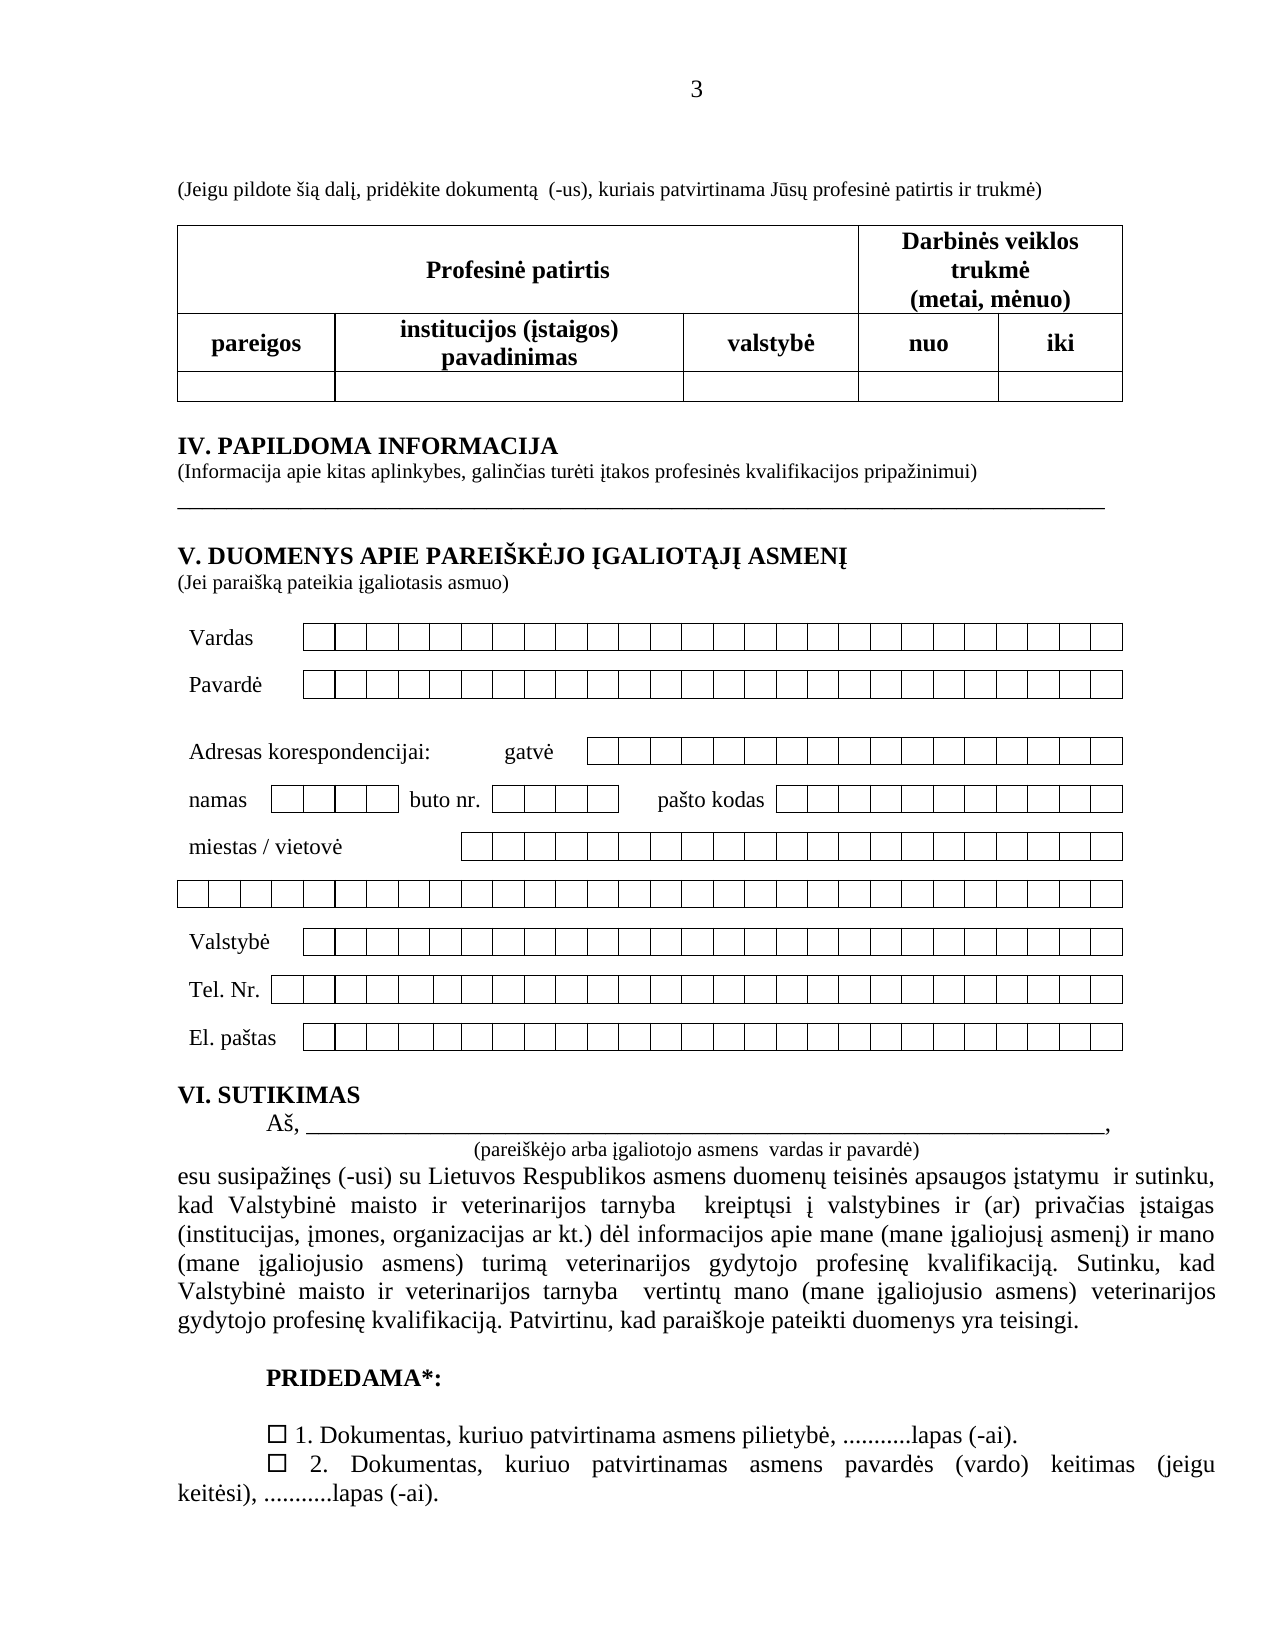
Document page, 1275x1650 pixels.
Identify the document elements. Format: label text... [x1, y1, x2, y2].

table_cell [859, 833, 870, 859]
table_cell [544, 786, 555, 812]
table_cell [965, 786, 976, 812]
table_cell [544, 881, 555, 907]
table_cell [839, 738, 850, 764]
table_cell [430, 881, 441, 907]
table_cell [639, 976, 650, 1002]
table_cell El. paštas [177, 1023, 303, 1050]
table_cell [828, 833, 838, 859]
table_header [450, 624, 461, 650]
table_cell [513, 929, 524, 955]
table_header [576, 624, 587, 650]
table_cell [387, 881, 398, 907]
table_cell [670, 738, 681, 764]
table_cell [462, 929, 473, 955]
table_cell [828, 738, 838, 764]
table_cell [556, 976, 567, 1002]
table_cell [607, 786, 618, 812]
table_cell [702, 1024, 713, 1050]
table_cell [953, 786, 964, 812]
table_cell [1111, 718, 1122, 737]
table_cell [544, 833, 555, 859]
table_header [513, 624, 524, 650]
table_cell [1111, 372, 1122, 401]
table_cell [808, 833, 819, 859]
table_cell [482, 671, 492, 698]
table_cell [1111, 651, 1122, 670]
table_cell [1111, 699, 1122, 718]
table_cell [953, 671, 964, 698]
table_cell [1111, 976, 1122, 1002]
table_cell [1016, 671, 1027, 698]
text [] 1. Dokumentas, kuriuo patvirtinama asmens pilietybė, ...........lapas (-ai). [177, 1420, 1216, 1449]
table_cell [177, 955, 303, 975]
table_header [871, 624, 882, 650]
table_cell [859, 786, 870, 812]
table_cell [556, 786, 567, 812]
table_cell [997, 738, 1007, 764]
table_cell [808, 671, 819, 698]
table_cell [922, 976, 933, 1002]
table_cell [556, 671, 567, 698]
table_cell [670, 833, 681, 859]
table_cell [934, 976, 944, 1002]
table_cell [1111, 908, 1122, 927]
table_cell [965, 976, 976, 1002]
table_cell [450, 976, 461, 1002]
table_cell [808, 929, 819, 955]
table_cell [828, 786, 838, 812]
table_cell [733, 1024, 744, 1050]
table_cell [765, 738, 776, 764]
table_cell [651, 976, 661, 1002]
table_cell [808, 881, 819, 907]
table_cell [902, 738, 913, 764]
table_header Darbinės veiklos trukmė (metai, mėnuo) [859, 226, 870, 313]
table_cell [422, 976, 433, 1002]
table_cell [922, 738, 933, 764]
table_cell [985, 929, 996, 955]
table_header [482, 624, 492, 650]
table_cell [1016, 1024, 1027, 1050]
table_cell [1091, 786, 1102, 812]
table_cell [965, 881, 976, 907]
table_cell [745, 738, 756, 764]
table_cell [702, 833, 713, 859]
table_cell [839, 671, 850, 698]
table_cell [808, 738, 819, 764]
table_cell [922, 881, 933, 907]
table_cell [796, 976, 807, 1002]
table_cell pareigos [178, 314, 334, 371]
table_cell [777, 881, 787, 907]
table_cell [1111, 929, 1122, 955]
table_cell [588, 976, 598, 1002]
table_cell [367, 929, 378, 955]
table_cell [482, 1024, 492, 1050]
table_cell [588, 738, 598, 764]
table_header [1048, 624, 1059, 650]
table_cell Valstybė [177, 928, 188, 955]
table_cell [953, 738, 964, 764]
table_cell [367, 1024, 378, 1050]
table_cell [576, 833, 587, 859]
table_cell [859, 976, 870, 1002]
table_cell [891, 786, 901, 812]
table_cell [965, 738, 976, 764]
table_cell [493, 671, 504, 698]
table_header [588, 624, 598, 650]
table_cell [777, 671, 787, 698]
table_cell [513, 833, 524, 859]
table_cell [985, 976, 996, 1002]
table_cell [765, 881, 776, 907]
table_cell [1028, 1024, 1039, 1050]
table_cell [355, 881, 366, 907]
table_header [418, 624, 429, 650]
table_cell [399, 1024, 409, 1050]
table_cell [670, 976, 681, 1002]
table_cell [859, 929, 870, 955]
table_cell [304, 976, 315, 1002]
table_cell [985, 1024, 996, 1050]
table_cell [997, 833, 1007, 859]
table_cell [324, 671, 334, 698]
table_cell [482, 833, 492, 859]
table_cell [292, 786, 303, 812]
table_cell [777, 833, 787, 859]
table_header [796, 624, 807, 650]
table_cell [1060, 1024, 1070, 1050]
table_cell [1111, 671, 1122, 698]
table_cell [902, 929, 913, 955]
table_header [985, 624, 996, 650]
table_cell [745, 1024, 756, 1050]
table_cell [714, 976, 724, 1002]
table_cell [871, 976, 882, 1002]
table_cell [399, 671, 409, 698]
table_cell [1028, 786, 1039, 812]
table_cell [796, 833, 807, 859]
table_cell [1079, 929, 1090, 955]
table_cell [367, 671, 378, 698]
table_cell [891, 976, 901, 1002]
table_cell [902, 881, 913, 907]
table_cell [1091, 881, 1102, 907]
table_cell [796, 738, 807, 764]
table_cell [324, 929, 334, 955]
table_cell [462, 671, 473, 698]
table_cell [588, 833, 598, 859]
table_cell [493, 976, 504, 1002]
table_cell [1111, 786, 1122, 812]
table_header [965, 624, 976, 650]
table_cell [702, 976, 713, 1002]
table_cell [922, 1024, 933, 1050]
table_header [922, 624, 933, 650]
table_cell [607, 1024, 618, 1050]
table_header [733, 624, 744, 650]
table_cell [513, 881, 524, 907]
table_cell [1079, 738, 1090, 764]
table_cell [430, 671, 441, 698]
table_cell [953, 929, 964, 955]
table_cell [965, 833, 976, 859]
table_cell [997, 1024, 1007, 1050]
table_cell [902, 671, 913, 698]
table_cell [434, 1024, 444, 1050]
table_cell [965, 1024, 976, 1050]
table_cell [324, 1024, 334, 1050]
table_cell [355, 976, 366, 1002]
table_cell [1016, 738, 1027, 764]
text esu susipažinęs (-usi) su Lietuvos Respublikos asmens duomenų teisinės apsaugos įstatymu ir sutinku, kad Valstybinė maisto ir veterinarijos tarnyba kreiptųsi į valstybines ir (ar) privačias įstaigas (institucijas, įmones, organizacijas ar kt.) dėl informacijos apie mane (mane įgaliojusį asmenį) ir mano (mane įgaliojusio asmens) turimą veterinarijos gydytojo profesinę kvalifikaciją. Sutinku, kad Valstybinė maisto ir veterinarijos tarnyba vertintų mano (mane įgaliojusio asmens) veterinarijos gydytojo profesinę kvalifikaciją. Patvirtinu, kad paraiškoje pateikti duomenys yra teisingi. [177, 1161, 1216, 1334]
table_cell [1016, 833, 1027, 859]
table_cell [576, 881, 587, 907]
table_cell [177, 1003, 188, 1023]
table_cell [1016, 929, 1027, 955]
table_cell [418, 671, 429, 698]
table_cell [796, 929, 807, 955]
table_header [544, 624, 555, 650]
table_cell [544, 976, 555, 1002]
table_header Vardas [177, 623, 303, 650]
text (Informacija apie kitas aplinkybes, galinčias turėti įtakos profesinės kvalifikacijos pripažinimui) [177, 459, 1216, 483]
table_cell [639, 881, 650, 907]
table_cell [607, 976, 618, 1002]
table_cell [1028, 671, 1039, 698]
table_cell [1111, 1024, 1122, 1050]
table_cell [450, 671, 461, 698]
table_cell [178, 372, 188, 401]
table_cell [209, 881, 220, 907]
table_cell [934, 929, 944, 955]
table_header [1016, 624, 1027, 650]
table_header [556, 624, 567, 650]
table_cell [387, 671, 398, 698]
table_cell [367, 881, 378, 907]
table_header [997, 624, 1007, 650]
table_header Profesinė patirtis [178, 226, 858, 313]
table_cell [399, 976, 409, 1002]
table_cell [434, 976, 444, 1002]
table_cell [229, 881, 240, 907]
table_cell [859, 671, 870, 698]
text [] 2. Dokumentas, kuriuo patvirtinamas asmens pavardės (vardo) keitimas (jeigu keitėsi), ...........lapas (-ai). [177, 1449, 1216, 1506]
table_cell [702, 671, 713, 698]
table_cell [399, 929, 409, 955]
table_cell [985, 786, 996, 812]
table_cell [177, 908, 188, 927]
table_cell [745, 976, 756, 1002]
table_cell [871, 786, 882, 812]
table_cell [682, 671, 693, 698]
table_cell [462, 833, 473, 859]
table_cell [336, 976, 346, 1002]
table_cell [745, 671, 756, 698]
table_cell [997, 786, 1007, 812]
table_cell [513, 1024, 524, 1050]
table_cell [922, 786, 933, 812]
table_cell pašto kodas [619, 785, 776, 812]
table_cell [808, 1024, 819, 1050]
table_cell [745, 833, 756, 859]
table_cell nuo [859, 314, 998, 371]
table_cell [1060, 929, 1070, 955]
table_header [891, 624, 901, 650]
table_cell [777, 929, 787, 955]
table_cell [1060, 881, 1070, 907]
table_cell [777, 976, 787, 1002]
table_cell [902, 1024, 913, 1050]
table_cell [387, 929, 398, 955]
table_header [1079, 624, 1090, 650]
table_cell [639, 738, 650, 764]
table_cell [462, 1024, 473, 1050]
table_cell [934, 833, 944, 859]
table_cell [682, 738, 693, 764]
table_cell [902, 833, 913, 859]
text pridedama*: [177, 1363, 1216, 1391]
table_cell [871, 1024, 882, 1050]
table_cell [525, 786, 536, 812]
table_cell [839, 1024, 850, 1050]
table_header [953, 624, 964, 650]
table_cell [714, 671, 724, 698]
table_cell [796, 671, 807, 698]
table_cell [387, 786, 398, 812]
table_cell [556, 881, 567, 907]
table_cell [765, 929, 776, 955]
table_cell gatvė [493, 737, 587, 764]
table_cell [607, 671, 618, 698]
table_header [1111, 624, 1122, 650]
table_header [714, 624, 724, 650]
table_cell [493, 881, 504, 907]
table_cell [714, 738, 724, 764]
table_cell [355, 929, 366, 955]
table_cell [682, 1024, 693, 1050]
table_cell [839, 929, 850, 955]
table_cell [588, 786, 598, 812]
table_cell [985, 833, 996, 859]
table_cell [702, 738, 713, 764]
table_cell [493, 929, 504, 955]
table_cell [714, 833, 724, 859]
table_cell [988, 372, 998, 401]
table_cell [1060, 671, 1070, 698]
table_header [859, 624, 870, 650]
table_header [777, 624, 787, 650]
table_cell [651, 833, 661, 859]
table_cell [418, 881, 429, 907]
table_cell [619, 738, 630, 764]
table_cell [1028, 738, 1039, 764]
table_cell [355, 671, 366, 698]
table_cell [513, 671, 524, 698]
table_cell [304, 671, 315, 698]
table_cell [1111, 813, 1122, 832]
table_cell [588, 1024, 598, 1050]
table_cell [733, 929, 744, 955]
table_cell [513, 976, 524, 1002]
table_cell [702, 929, 713, 955]
table_cell [1028, 881, 1039, 907]
table_cell [1048, 976, 1059, 1002]
table_cell [576, 786, 587, 812]
table_cell [1091, 671, 1102, 698]
table_cell [670, 671, 681, 698]
table_cell [336, 929, 346, 955]
table_cell [839, 786, 850, 812]
table_cell [871, 671, 882, 698]
table_cell [324, 976, 334, 1002]
table_cell [525, 833, 536, 859]
table_cell [619, 881, 630, 907]
table_cell [482, 976, 492, 1002]
table_header [493, 624, 504, 650]
table_cell [1079, 671, 1090, 698]
table_cell [544, 671, 555, 698]
table_cell [272, 786, 283, 812]
table_cell [847, 372, 858, 401]
table_cell [733, 671, 744, 698]
table_cell [651, 881, 661, 907]
table_cell [525, 929, 536, 955]
table_cell [997, 881, 1007, 907]
table_header [651, 624, 661, 650]
table_cell [1048, 671, 1059, 698]
table_header [639, 624, 650, 650]
table_cell [777, 1024, 787, 1050]
table_cell [902, 976, 913, 1002]
table_cell [891, 1024, 901, 1050]
table_cell [997, 976, 1007, 1002]
table_cell [828, 976, 838, 1002]
table_cell [513, 786, 524, 812]
table_cell [304, 786, 315, 812]
table_cell [367, 786, 378, 812]
table_cell [324, 881, 334, 907]
table_cell [1111, 881, 1122, 907]
table_cell [336, 1024, 346, 1050]
table_cell [387, 976, 398, 1002]
table_cell [796, 786, 807, 812]
table_cell [177, 650, 303, 670]
table_header [1060, 624, 1070, 650]
table_cell [418, 929, 429, 955]
table_cell [934, 738, 944, 764]
table_cell [1028, 929, 1039, 955]
table_header [682, 624, 693, 650]
table_cell [934, 786, 944, 812]
table_cell [651, 1024, 661, 1050]
table_cell [324, 372, 334, 401]
table_header [765, 624, 776, 650]
table_cell [272, 976, 283, 1002]
table_cell [1079, 1024, 1090, 1050]
table_cell [1048, 738, 1059, 764]
table_cell [450, 1024, 461, 1050]
table_cell [796, 1024, 807, 1050]
table_cell [1079, 881, 1090, 907]
table_cell [777, 738, 787, 764]
table_cell [355, 786, 366, 812]
table_cell [462, 976, 473, 1002]
table_cell [493, 1024, 504, 1050]
table_cell [733, 976, 744, 1002]
table_cell [576, 671, 587, 698]
table_cell [1111, 833, 1122, 859]
table_cell [619, 929, 630, 955]
text _ [177, 483, 1216, 512]
table_cell [525, 881, 536, 907]
table_cell [682, 929, 693, 955]
table_cell [430, 929, 441, 955]
table_cell [482, 929, 492, 955]
table_cell Valstybė [292, 928, 303, 955]
table_cell [1111, 956, 1122, 975]
table_cell [985, 881, 996, 907]
table_cell [839, 976, 850, 1002]
table_cell [765, 976, 776, 1002]
table_cell [607, 881, 618, 907]
table_cell [777, 786, 787, 812]
table_header [839, 624, 850, 650]
table_cell [1060, 833, 1070, 859]
table_header [607, 624, 618, 650]
table_cell [934, 881, 944, 907]
table_cell [934, 671, 944, 698]
table_cell Pavardė [177, 670, 303, 698]
table_cell [828, 1024, 838, 1050]
table_cell [999, 372, 1010, 401]
table_cell [1079, 833, 1090, 859]
table_cell [493, 786, 504, 812]
table_cell [576, 929, 587, 955]
table_header [828, 624, 838, 650]
table_cell [714, 929, 724, 955]
table_cell [525, 671, 536, 698]
table_cell [544, 1024, 555, 1050]
table_header [902, 624, 913, 650]
text (pareiškėjo arba įgaliotojo asmens vardas ir pavardė) [177, 1137, 1216, 1161]
table_cell [556, 929, 567, 955]
table_cell [482, 881, 492, 907]
table_cell [953, 881, 964, 907]
table_cell [367, 976, 378, 1002]
table_cell [745, 929, 756, 955]
table_cell namas [177, 785, 271, 812]
table_cell [891, 881, 901, 907]
table_cell [828, 671, 838, 698]
table_cell [177, 860, 460, 880]
table_cell valstybė [684, 314, 858, 371]
table_cell [796, 881, 807, 907]
table_cell [808, 786, 819, 812]
table_cell [859, 1024, 870, 1050]
table_header [1091, 624, 1102, 650]
table_cell [576, 976, 587, 1002]
table_cell [588, 881, 598, 907]
table_cell [1079, 786, 1090, 812]
table_header [745, 624, 756, 650]
table_cell [462, 881, 473, 907]
text VI. SUTIKIMAS [177, 1080, 1216, 1108]
table_header [399, 624, 409, 650]
table_header [387, 624, 398, 650]
table_cell [1111, 1004, 1122, 1023]
table_cell [387, 1024, 398, 1050]
table_header [670, 624, 681, 650]
table_cell [525, 1024, 536, 1050]
table_cell [639, 833, 650, 859]
text V. DUOMENYS APIE PAREIŠKĖJO ĮGALIOTĄJĮ ASMENĮ [177, 541, 1216, 570]
table_cell [177, 698, 303, 718]
table_header [430, 624, 441, 650]
table_cell [871, 738, 882, 764]
table_cell [1048, 833, 1059, 859]
table_cell [1060, 738, 1070, 764]
table_cell [922, 833, 933, 859]
table_header [304, 624, 315, 650]
table_cell [965, 929, 976, 955]
table_cell [619, 976, 630, 1002]
table_cell [1048, 1024, 1059, 1050]
table_cell [197, 881, 208, 907]
table_cell [241, 881, 252, 907]
table_header [324, 624, 334, 650]
table_cell [1091, 738, 1102, 764]
table_cell [934, 1024, 944, 1050]
table_cell [828, 929, 838, 955]
table_cell [355, 1024, 366, 1050]
table_cell [672, 372, 683, 401]
table_header [808, 624, 819, 650]
table_cell [1048, 786, 1059, 812]
table_cell [1016, 786, 1027, 812]
table_cell buto nr. [399, 785, 492, 812]
table_header [355, 624, 366, 650]
table_cell [588, 671, 598, 698]
table_cell [336, 372, 346, 401]
table_cell [1016, 881, 1027, 907]
table_cell [1060, 976, 1070, 1002]
table_cell [953, 976, 964, 1002]
table_cell [576, 1024, 587, 1050]
table_cell [178, 881, 188, 907]
table_cell [859, 881, 870, 907]
table_cell [336, 671, 346, 698]
table_cell [619, 671, 630, 698]
table_cell [1028, 833, 1039, 859]
table_cell [891, 929, 901, 955]
table_header [336, 624, 346, 650]
table_cell Tel. Nr. [177, 975, 271, 1002]
text IV. PAPILDOMA INFORMACIJA [177, 431, 1216, 459]
table_cell [639, 1024, 650, 1050]
table_cell [808, 976, 819, 1002]
table_cell [450, 929, 461, 955]
table_cell [639, 671, 650, 698]
table_cell [177, 764, 586, 784]
table_cell [1016, 976, 1027, 1002]
table_cell [651, 671, 661, 698]
table_cell [1048, 929, 1059, 955]
table_cell iki [999, 314, 1122, 371]
table_cell [871, 881, 882, 907]
table_cell [619, 833, 630, 859]
table_cell [765, 833, 776, 859]
table_cell [1111, 861, 1122, 880]
table_cell [588, 929, 598, 955]
table_cell [493, 833, 504, 859]
table_cell [953, 833, 964, 859]
table_cell [859, 738, 870, 764]
table_cell [450, 881, 461, 907]
table_cell [997, 671, 1007, 698]
table_cell [745, 881, 756, 907]
table_cell [324, 786, 334, 812]
table_header [525, 624, 536, 650]
table_cell [682, 833, 693, 859]
table_cell [985, 738, 996, 764]
table_cell [1091, 1024, 1102, 1050]
table_cell [607, 929, 618, 955]
table_cell [839, 881, 850, 907]
table_cell [839, 833, 850, 859]
table_cell [733, 833, 744, 859]
table_cell [336, 786, 346, 812]
table_cell [871, 929, 882, 955]
table_cell [304, 929, 315, 955]
table_cell [891, 671, 901, 698]
table_cell [544, 929, 555, 955]
table_cell [670, 929, 681, 955]
table_cell [177, 718, 188, 737]
table_cell [556, 1024, 567, 1050]
table_cell [985, 671, 996, 698]
table_cell [902, 786, 913, 812]
table_cell [684, 372, 694, 401]
table_cell [261, 881, 271, 907]
table_cell [965, 671, 976, 698]
table_cell Adresas korespondencijai: [177, 737, 493, 764]
table_cell [859, 372, 870, 401]
table_cell [714, 881, 724, 907]
table_cell [1028, 976, 1039, 1002]
table_cell [682, 976, 693, 1002]
table_cell [891, 833, 901, 859]
table_header [702, 624, 713, 650]
table_cell [304, 881, 315, 907]
table_cell [525, 976, 536, 1002]
table_cell [922, 929, 933, 955]
table_cell [619, 1024, 630, 1050]
table_cell [177, 812, 271, 832]
table_cell [714, 1024, 724, 1050]
table_cell [733, 738, 744, 764]
table_cell [891, 738, 901, 764]
text Aš, , [177, 1108, 1216, 1137]
table_cell [651, 738, 661, 764]
table_cell [682, 881, 693, 907]
text (Jeigu pildote šią dalį, pridėkite dokumentą (-us), kuriais patvirtinama Jūsų profesinė patirtis ir trukmė) [177, 177, 1216, 201]
table_header Darbinės veiklos trukmė (metai, mėnuo) [1111, 226, 1122, 313]
table_cell [1091, 929, 1102, 955]
table_cell [733, 881, 744, 907]
table_cell [765, 671, 776, 698]
table_cell [304, 1024, 315, 1050]
table_cell [997, 929, 1007, 955]
table_header [934, 624, 944, 650]
table_cell [871, 833, 882, 859]
table_cell [1111, 765, 1122, 784]
table_cell [1079, 976, 1090, 1002]
table_header [619, 624, 630, 650]
table_cell [399, 881, 409, 907]
table_cell [922, 671, 933, 698]
table_cell [1048, 881, 1059, 907]
table_cell [651, 929, 661, 955]
table_cell [1091, 833, 1102, 859]
table_cell [1091, 976, 1102, 1002]
table_cell [1111, 738, 1122, 764]
table_cell [953, 1024, 964, 1050]
table_cell [670, 881, 681, 907]
table_cell [639, 929, 650, 955]
table_cell [670, 1024, 681, 1050]
table_header [1028, 624, 1039, 650]
table_cell [607, 738, 618, 764]
table_cell [272, 881, 283, 907]
table_cell [702, 881, 713, 907]
table_header [367, 624, 378, 650]
table_cell [292, 976, 303, 1002]
table_cell [292, 881, 303, 907]
table_cell [828, 881, 838, 907]
table_header [462, 624, 473, 650]
table_cell [422, 1024, 433, 1050]
table_cell [336, 881, 346, 907]
table_cell [1060, 786, 1070, 812]
table_cell miestas / vietovė [177, 832, 461, 859]
text (Jei paraišką pateikia įgaliotasis asmuo) [177, 570, 1216, 594]
table_cell [556, 833, 567, 859]
table_cell [765, 1024, 776, 1050]
table_cell [607, 833, 618, 859]
